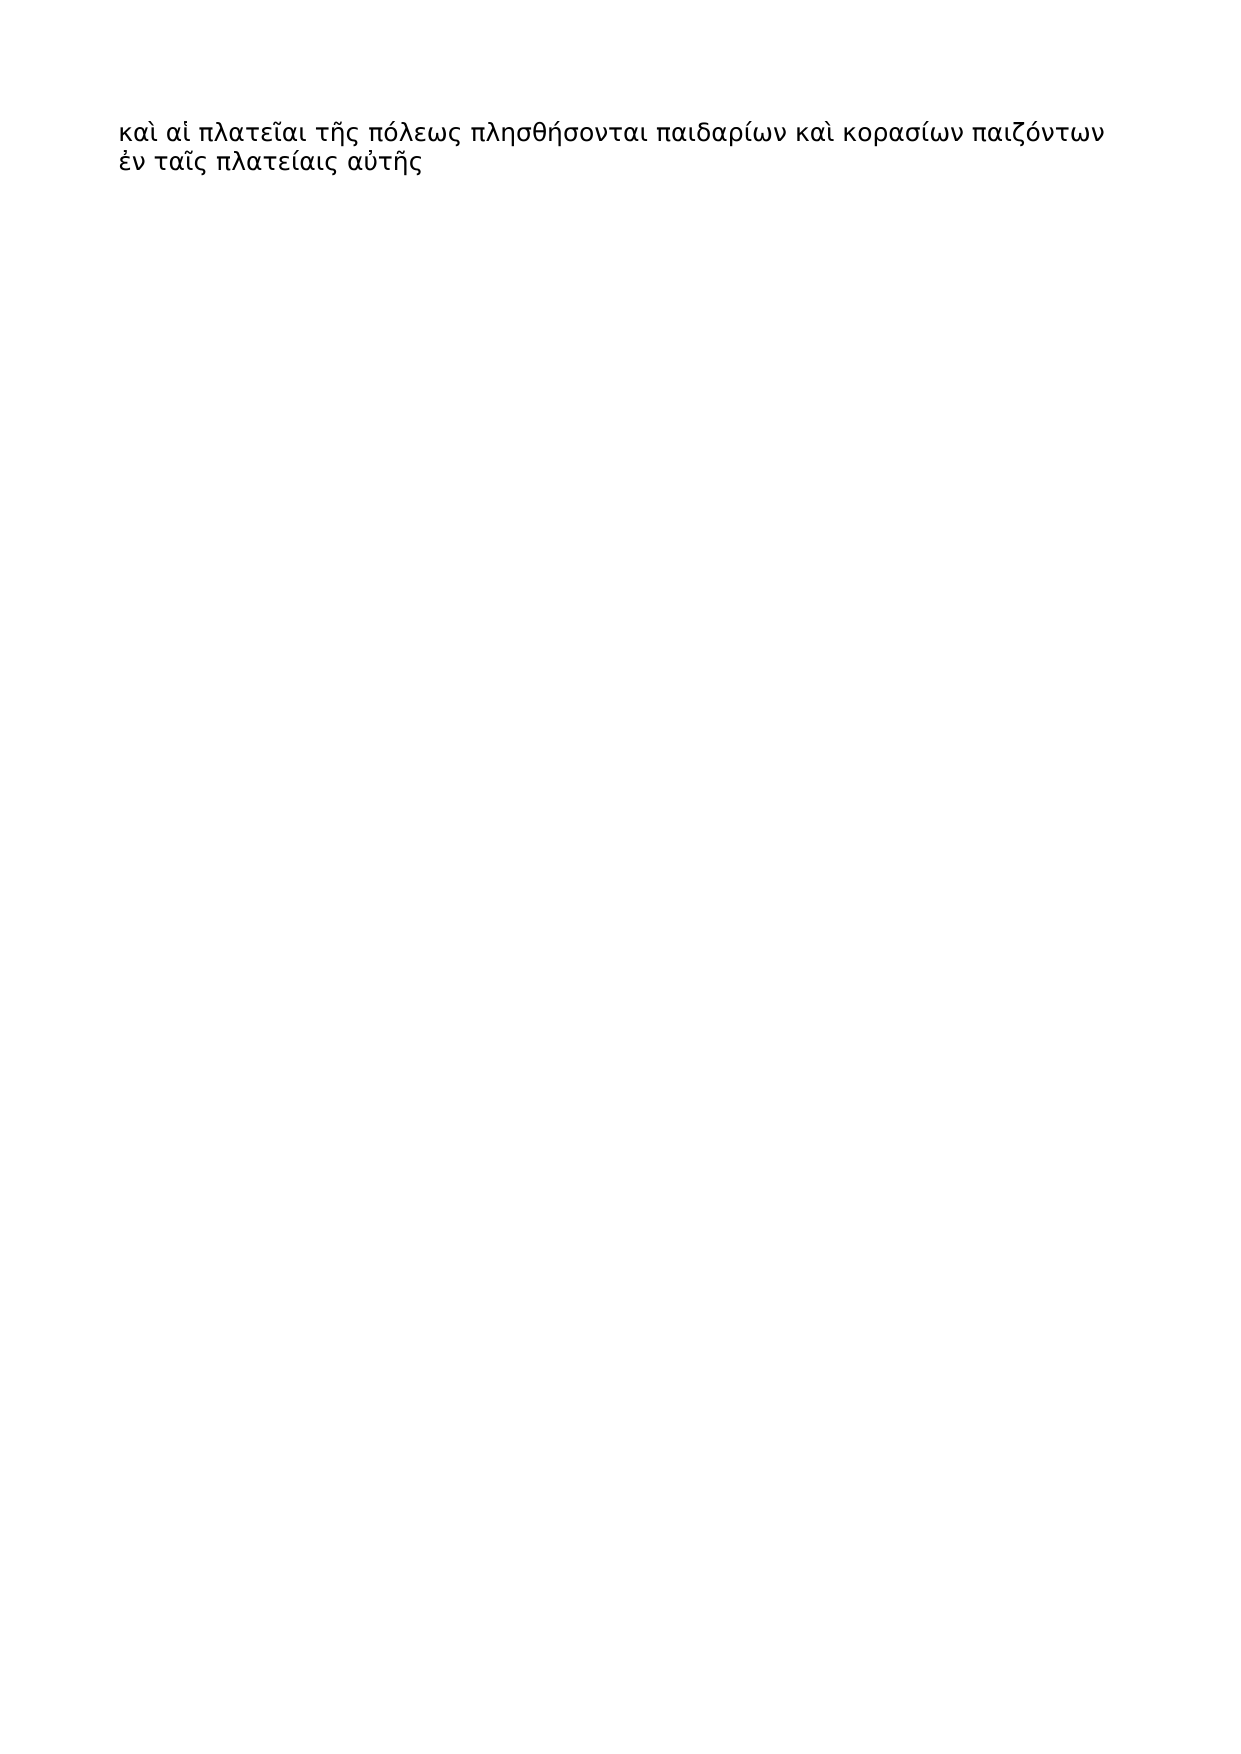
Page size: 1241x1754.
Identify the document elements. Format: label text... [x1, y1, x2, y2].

text καὶ αἱ πλατεῖαι τῆς πόλεως πλησθήσονται παιδαρίων καὶ κορασίων παιζόντων ἐν ταῖς πλατείαις αὐτῆς [118, 118, 1122, 176]
